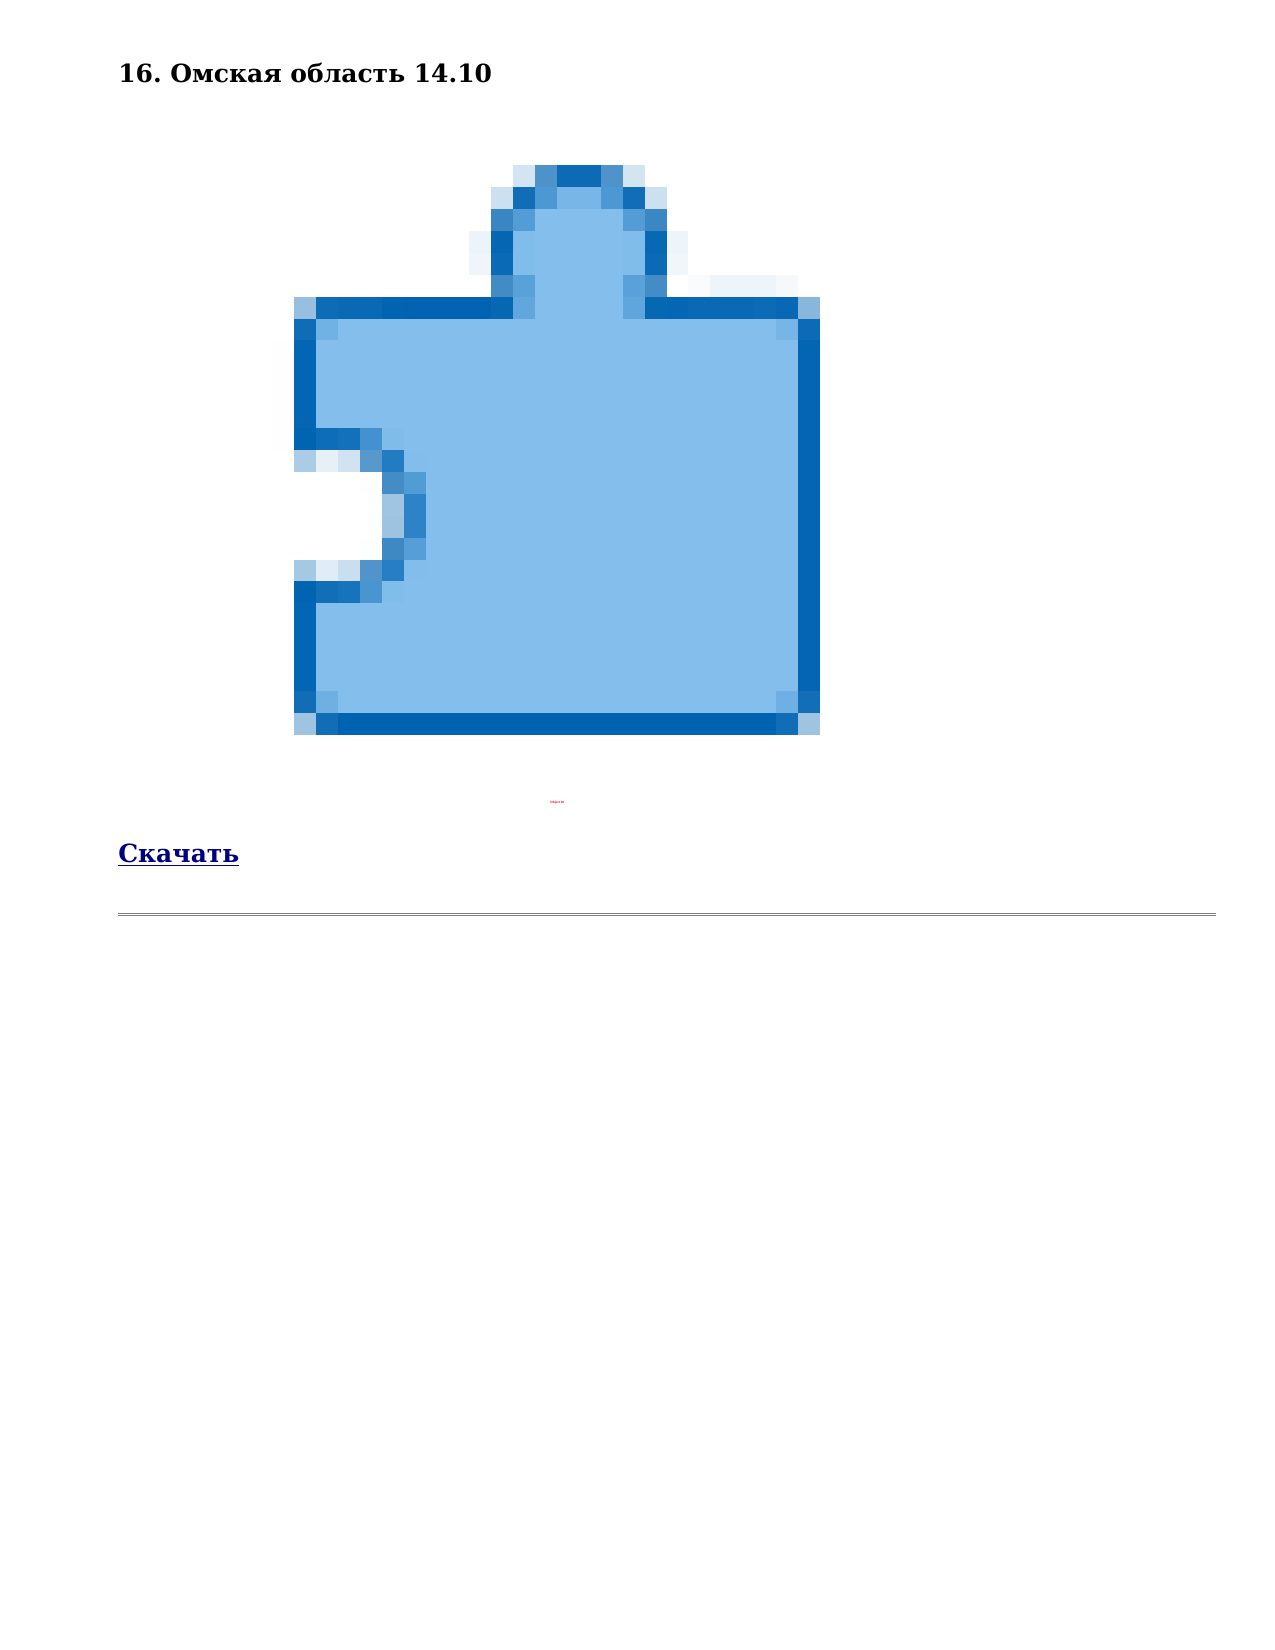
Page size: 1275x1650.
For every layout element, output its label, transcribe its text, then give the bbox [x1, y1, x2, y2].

subtitle 16. Омская область 14.10 [118, 59, 1216, 88]
text Скачать [118, 839, 1216, 869]
